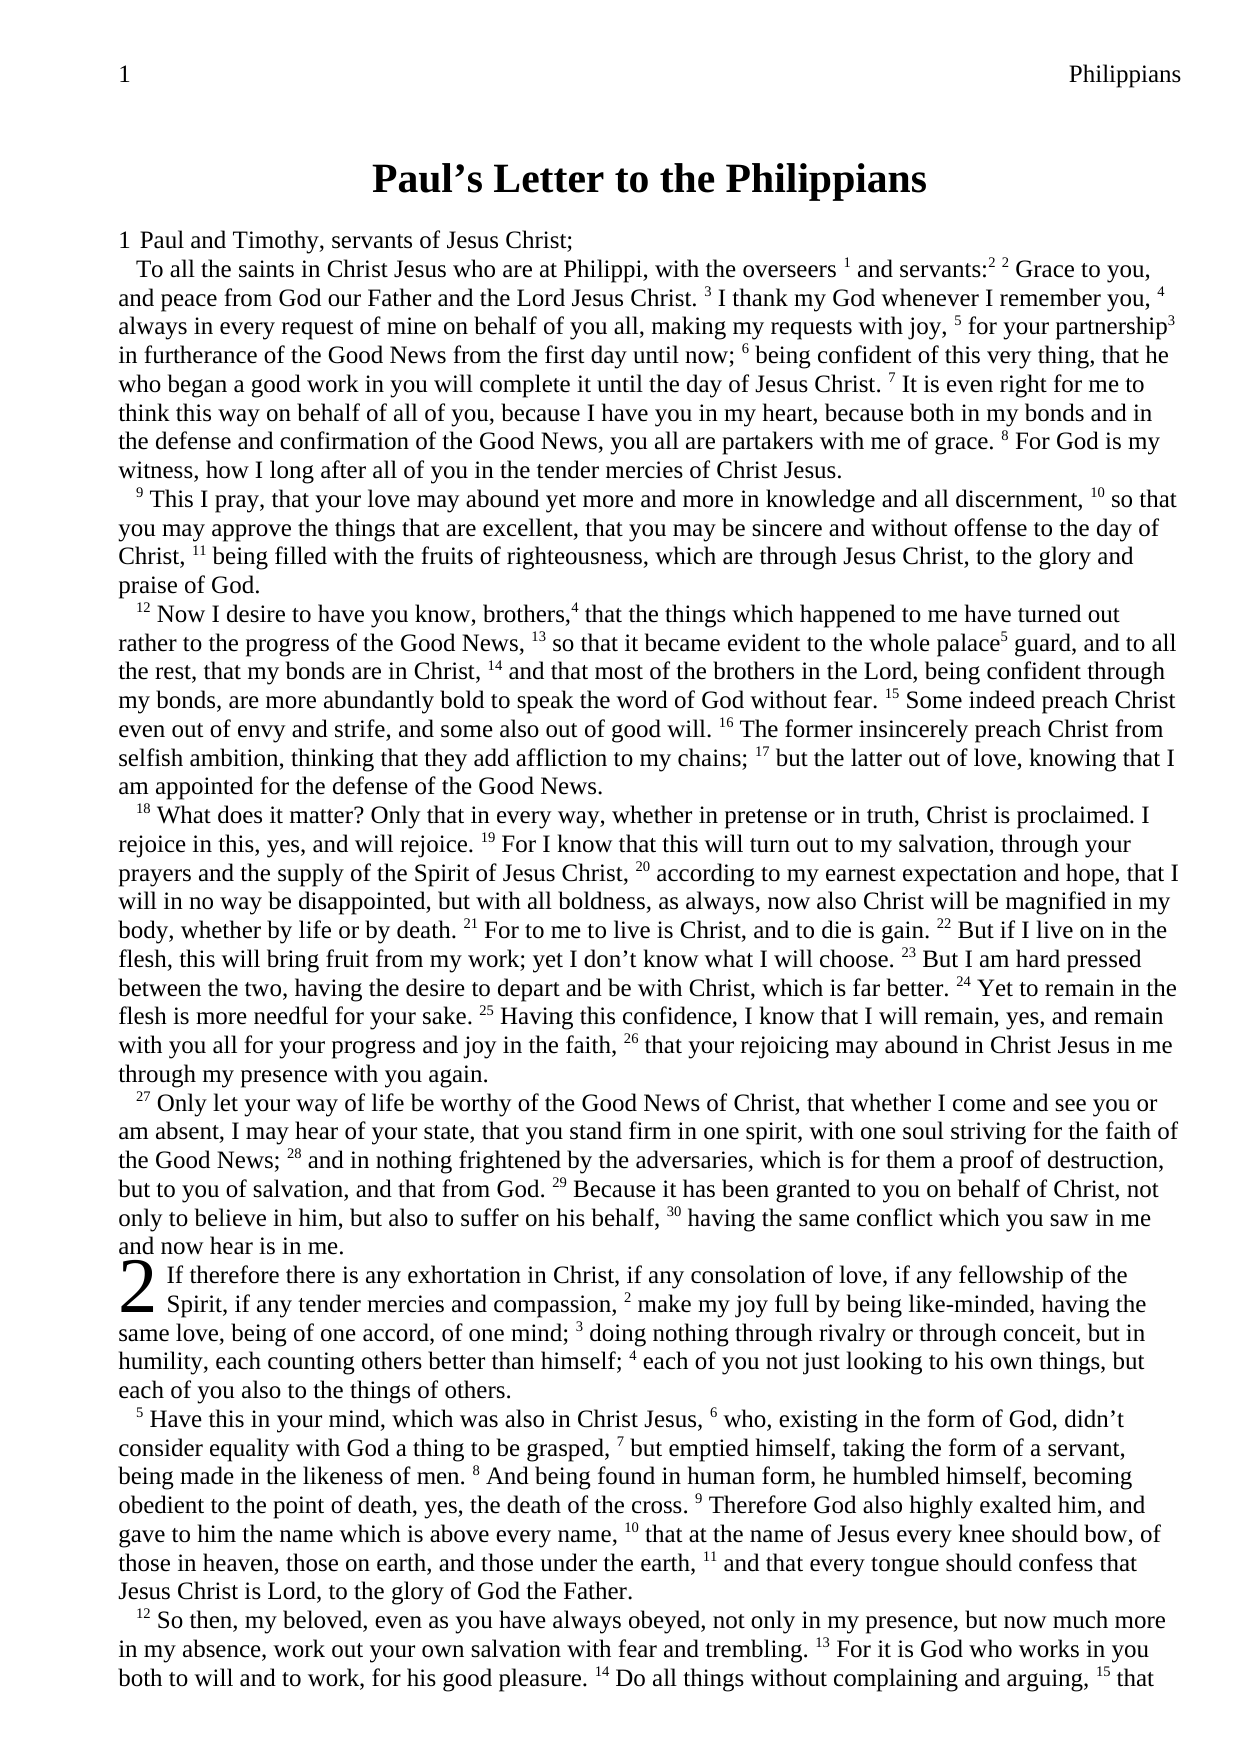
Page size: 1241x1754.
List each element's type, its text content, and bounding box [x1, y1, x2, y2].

text Paul’s Letter to the Philippians [118, 153, 1181, 201]
text 9 This I pray, that your love may abound yet more and more in knowledge and all discernment, 10 so that you may approve the things that are excellent, that you may be sincere and without offense to the day of Christ, 11 being filled with the fruits of righteousness, which are through Jesus Christ, to the glory and praise of God. [118, 484, 1181, 599]
text 2If therefore there is any exhortation in Christ, if any consolation of love, if any fellowship of the Spirit, if any tender mercies and compassion, 2 make my joy full by being like-minded, having the same love, being of one accord, of one mind; 3 doing nothing through rivalry or through conceit, but in humility, each counting others better than himself; 4 each of you not just looking to his own things, but each of you also to the things of others. [118, 1260, 1181, 1404]
text 5 Have this in your mind, which was also in Christ Jesus, 6 who, existing in the form of God, didn’t consider equality with God a thing to be grasped, 7 but emptied himself, taking the form of a servant, being made in the likeness of men. 8 And being found in human form, he humbled himself, becoming obedient to the point of death, yes, the death of the cross. 9 Therefore God also highly exalted him, and gave to him the name which is above every name, 10 that at the name of Jesus every knee should bow, of those in heaven, those on earth, and those under the earth, 11 and that every tongue should confess that Jesus Christ is Lord, to the glory of God the Father. [118, 1404, 1181, 1605]
text 27 Only let your way of life be worthy of the Good News of Christ, that whether I come and see you or am absent, I may hear of your state, that you stand firm in one spirit, with one soul striving for the faith of the Good News; 28 and in nothing frightened by the adversaries, which is for them a proof of destruction, but to you of salvation, and that from God. 29 Because it has been granted to you on behalf of Christ, not only to believe in him, but also to suffer on his behalf, 30 having the same conflict which you saw in me and now hear is in me. [118, 1088, 1181, 1260]
text 18 What does it matter? Only that in every way, whether in pretense or in truth, Christ is proclaimed. I rejoice in this, yes, and will rejoice. 19 For I know that this will turn out to my salvation, through your prayers and the supply of the Spirit of Jesus Christ, 20 according to my earnest expectation and hope, that I will in no way be disappointed, but with all boldness, as always, now also Christ will be magnified in my body, whether by life or by death. 21 For to me to live is Christ, and to die is gain. 22 But if I live on in the flesh, this will bring fruit from my work; yet I don’t know what I will choose. 23 But I am hard pressed between the two, having the desire to depart and be with Christ, which is far better. 24 Yet to remain in the flesh is more needful for your sake. 25 Having this confidence, I know that I will remain, yes, and remain with you all for your progress and joy in the faith, 26 that your rejoicing may abound in Christ Jesus in me through my presence with you again. [118, 800, 1181, 1088]
text To all the saints in Christ Jesus who are at Philippi, with the overseers 1 and servants:2 2 Grace to you, and peace from God our Father and the Lord Jesus Christ. 3 I thank my God whenever I remember you, 4 always in every request of mine on behalf of you all, making my requests with joy, 5 for your partnership3 in furtherance of the Good News from the first day until now; 6 being confident of this very thing, that he who began a good work in you will complete it until the day of Jesus Christ. 7 It is even right for me to think this way on behalf of all of you, because I have you in my heart, because both in my bonds and in the defense and confirmation of the Good News, you all are partakers with me of grace. 8 For God is my witness, how I long after all of you in the tender mercies of Christ Jesus. [118, 254, 1181, 484]
text 12 So then, my beloved, even as you have always obeyed, not only in my presence, but now much more in my absence, work out your own salvation with fear and trembling. 13 For it is God who works in you both to will and to work, for his good pleasure. 14 Do all things without complaining and arguing, 15 that [118, 1605, 1181, 1691]
text 1Paul and Timothy, servants of Jesus Christ; [118, 225, 1181, 254]
text 12 Now I desire to have you know, brothers,4 that the things which happened to me have turned out rather to the progress of the Good News, 13 so that it became evident to the whole palace5 guard, and to all the rest, that my bonds are in Christ, 14 and that most of the brothers in the Lord, being confident through my bonds, are more abundantly bold to speak the word of God without fear. 15 Some indeed preach Christ even out of envy and strife, and some also out of good will. 16 The former insincerely preach Christ from selfish ambition, thinking that they add affliction to my chains; 17 but the latter out of love, knowing that I am appointed for the defense of the Good News. [118, 599, 1181, 800]
